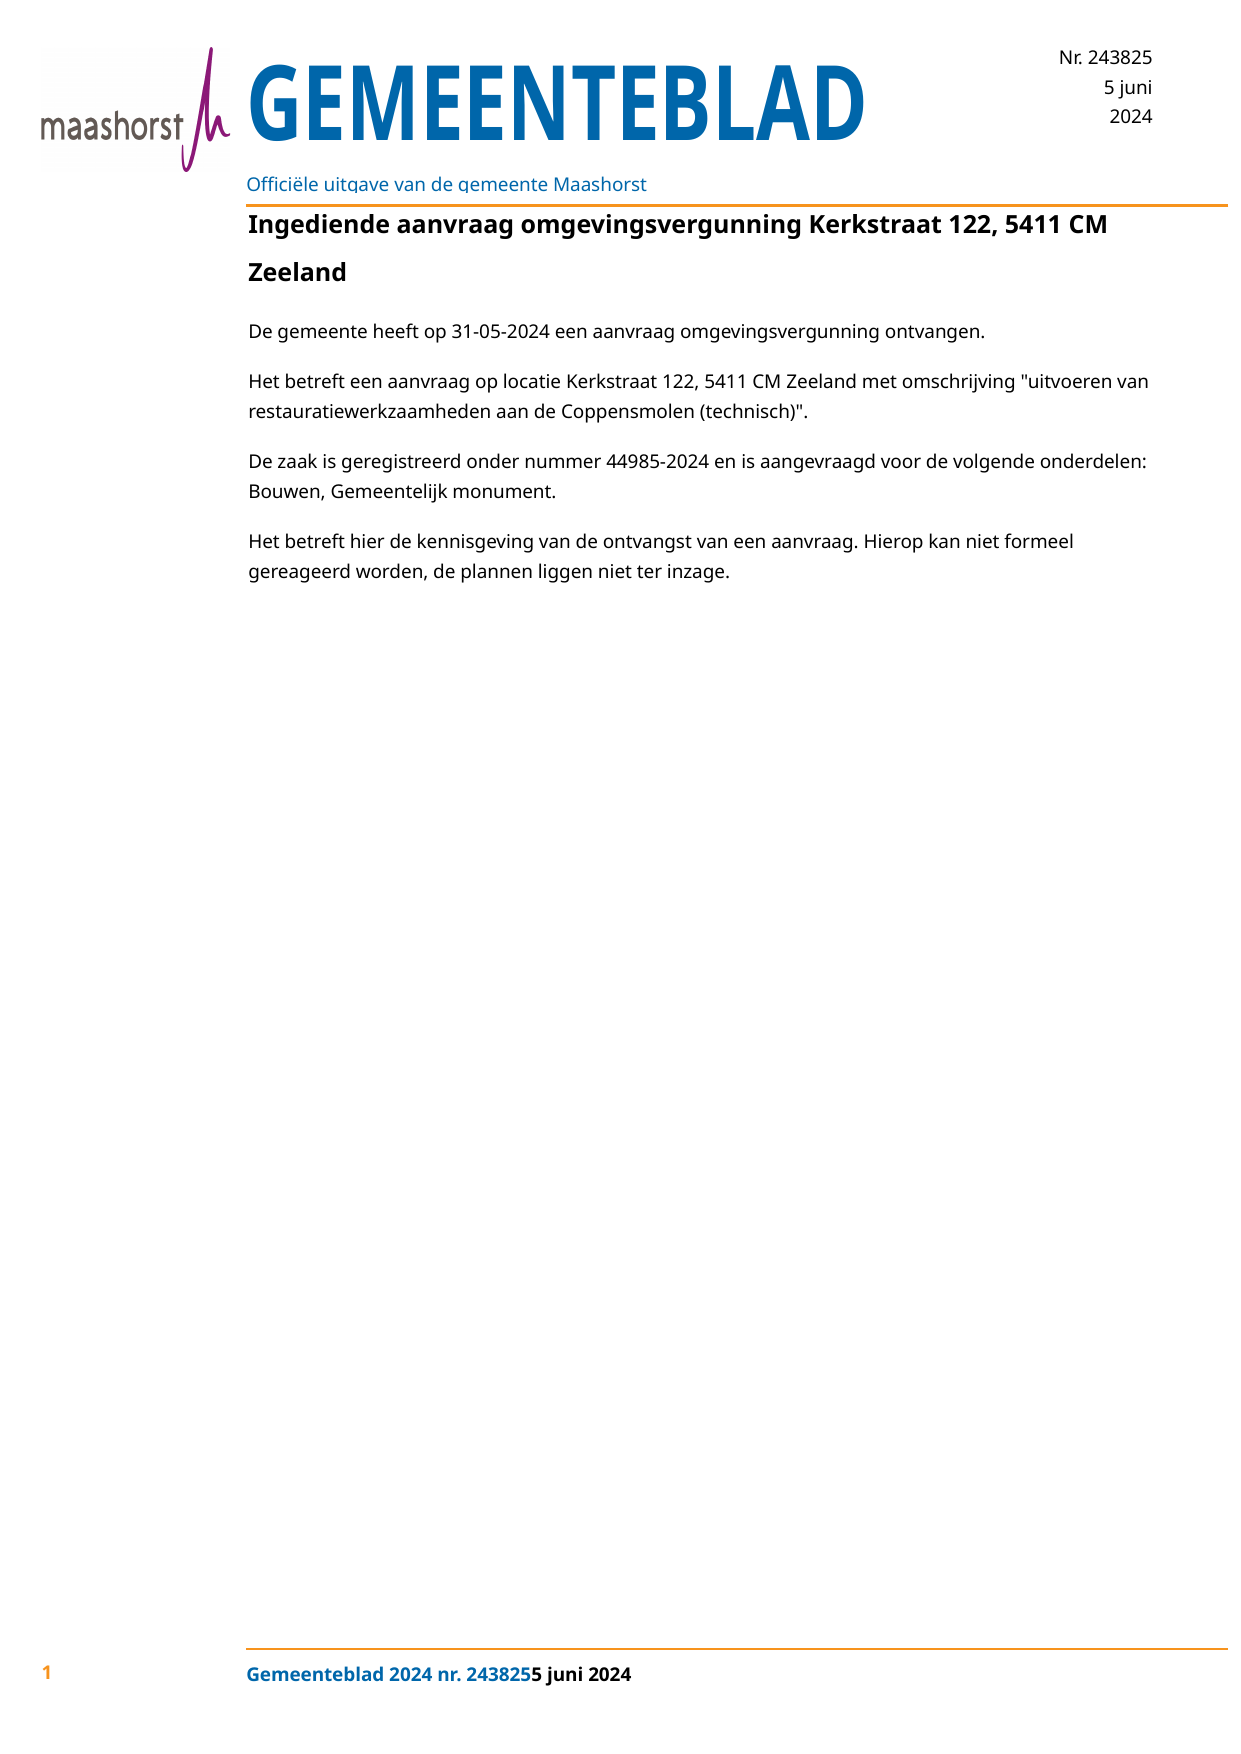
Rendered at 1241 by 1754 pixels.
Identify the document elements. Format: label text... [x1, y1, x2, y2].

text De gemeente heeft op 31-05-2024 een aanvraag omgevingsvergunning ontvangen. [248, 318, 1152, 344]
text De zaak is geregistreerd onder nummer 44985-2024 en is aangevraagd voor de volgende onderdelen: Bouwen, Gemeentelijk monument. [248, 448, 1152, 504]
text Het betreft een aanvraag op locatie Kerkstraat 122, 5411 CM Zeeland met omschrijving "uitvoeren van restauratiewerkzaamheden aan de Coppensmolen (technisch)". [248, 368, 1152, 424]
picture [41, 47, 231, 172]
text Ingediende aanvraag omgevingsvergunning Kerkstraat 122, 5411 CM Zeeland [248, 207, 1152, 288]
text Het betreft hier de kennisgeving van de ontvangst van een aanvraag. Hierop kan niet formeel gereageerd worden, de plannen liggen niet ter inzage. [248, 528, 1152, 584]
